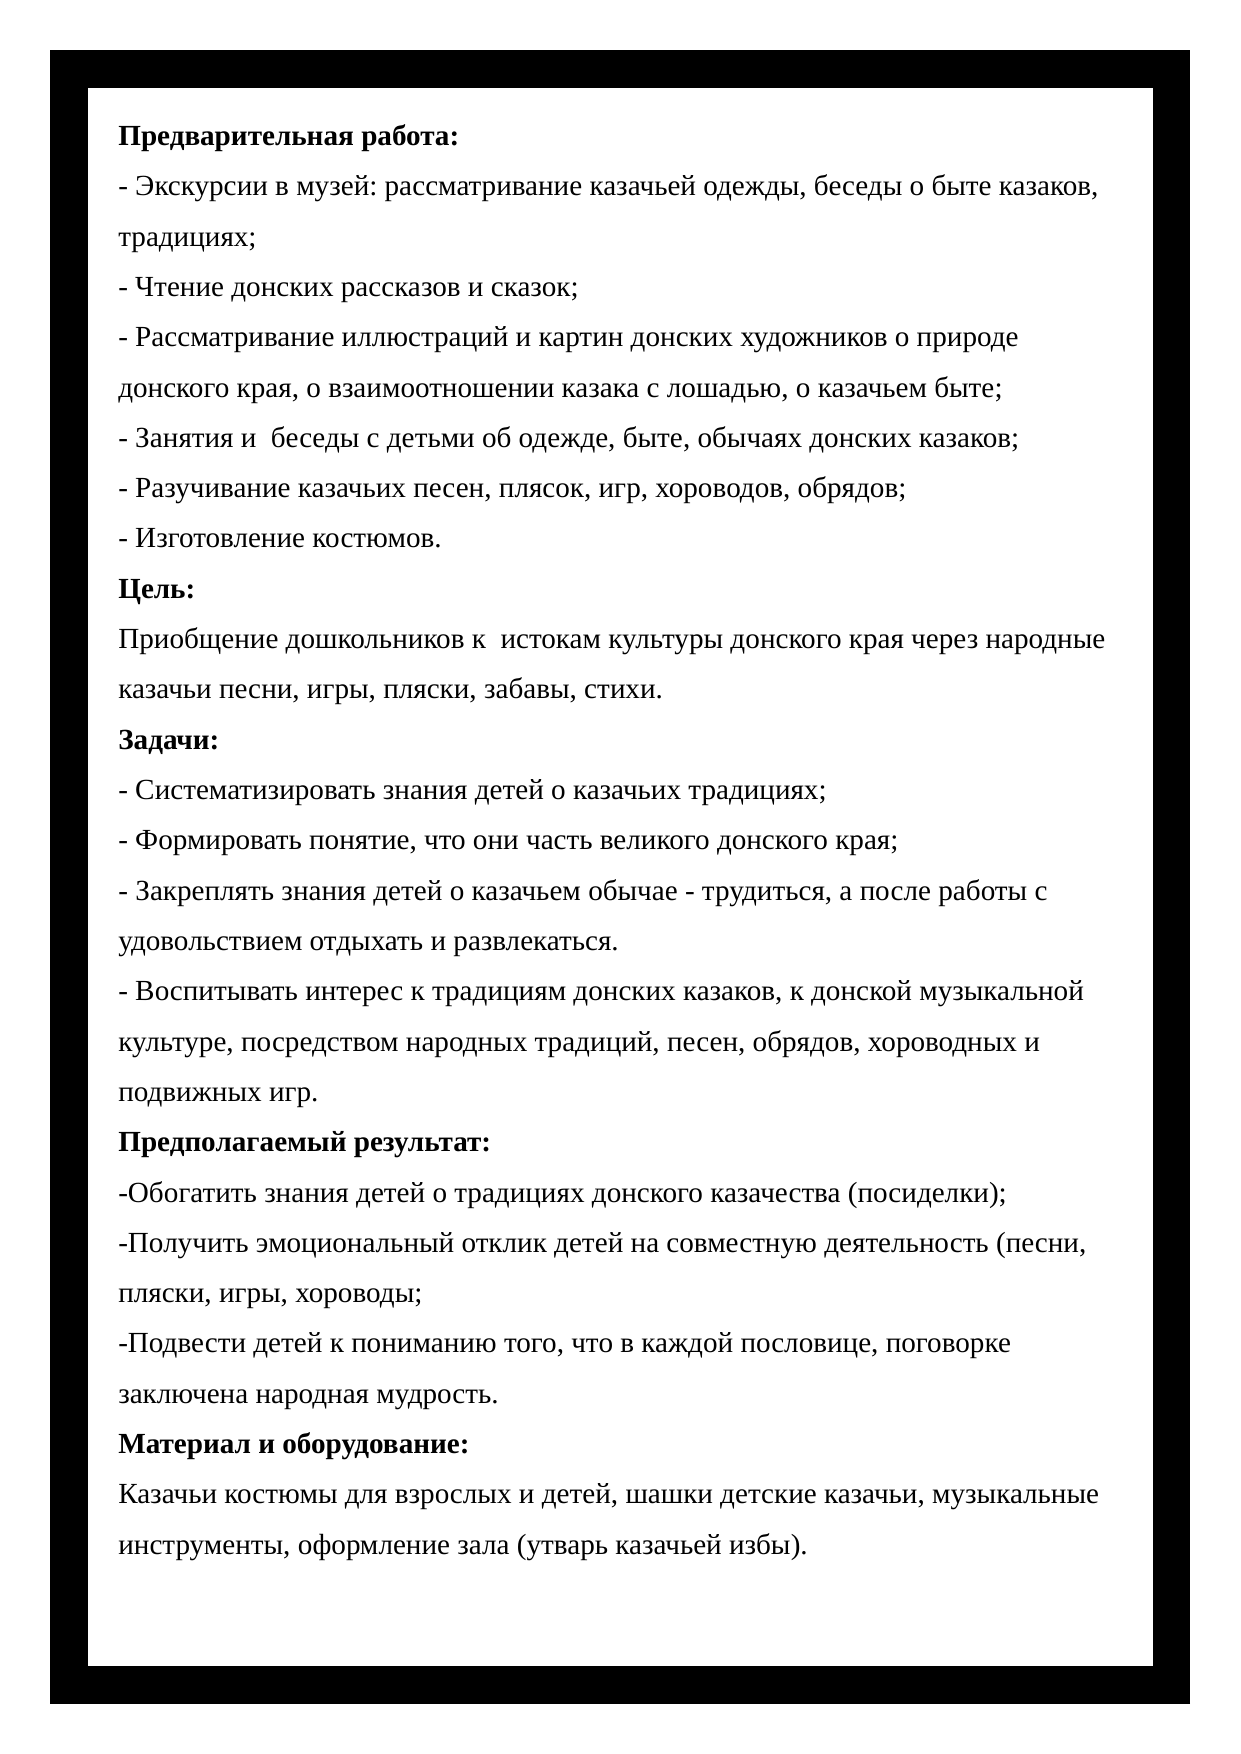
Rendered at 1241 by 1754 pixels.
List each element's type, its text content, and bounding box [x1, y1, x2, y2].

text - Разучивание казачьих песен, плясок, игр, хороводов, обрядов; [118, 470, 1122, 504]
text Казачьи костюмы для взрослых и детей, шашки детские казачьи, музыкальные инструменты, оформление зала (утварь казачьей избы). [118, 1477, 1122, 1560]
text - Рассматривание иллюстраций и картин донских художников о природе донского края, о взаимоотношении казака с лошадью, о казачьем быте; [118, 319, 1122, 403]
text Предполагаемый результат: [118, 1124, 1122, 1158]
text - Формировать понятие, что они часть великого донского края; [118, 822, 1122, 856]
text - Закреплять знания детей о казачьем обычае - трудиться, а после работы с удовольствием отдыхать и развлекаться. [118, 873, 1122, 957]
text Материал и оборудование: [118, 1426, 1122, 1460]
text - Систематизировать знания детей о казачьих традициях; [118, 772, 1122, 806]
text -Подвести детей к пониманию того, что в каждой пословице, поговорке заключена народная мудрость. [118, 1326, 1122, 1409]
text Цель: [118, 571, 1122, 604]
text - Экскурсии в музей: рассматривание казачьей одежды, беседы о быте казаков, традициях; [118, 168, 1122, 252]
text -Получить эмоциональный отклик детей на совместную деятельность (песни, пляски, игры, хороводы; [118, 1225, 1122, 1309]
text Предварительная работа: [118, 118, 1122, 152]
text -Обогатить знания детей о традициях донского казачества (посиделки); [118, 1175, 1122, 1208]
text Задачи: [118, 722, 1122, 755]
text - Воспитывать интерес к традициям донских казаков, к донской музыкальной культуре, посредством народных традиций, песен, обрядов, хороводных и подвижных игр. [118, 973, 1122, 1108]
text - Изготовление костюмов. [118, 521, 1122, 554]
text - Занятия и беседы с детьми об одежде, быте, обычаях донских казаков; [118, 420, 1122, 453]
text - Чтение донских рассказов и сказок; [118, 269, 1122, 303]
text Приобщение дошкольников к истокам культуры донского края через народные казачьи песни, игры, пляски, забавы, стихи. [118, 621, 1122, 705]
